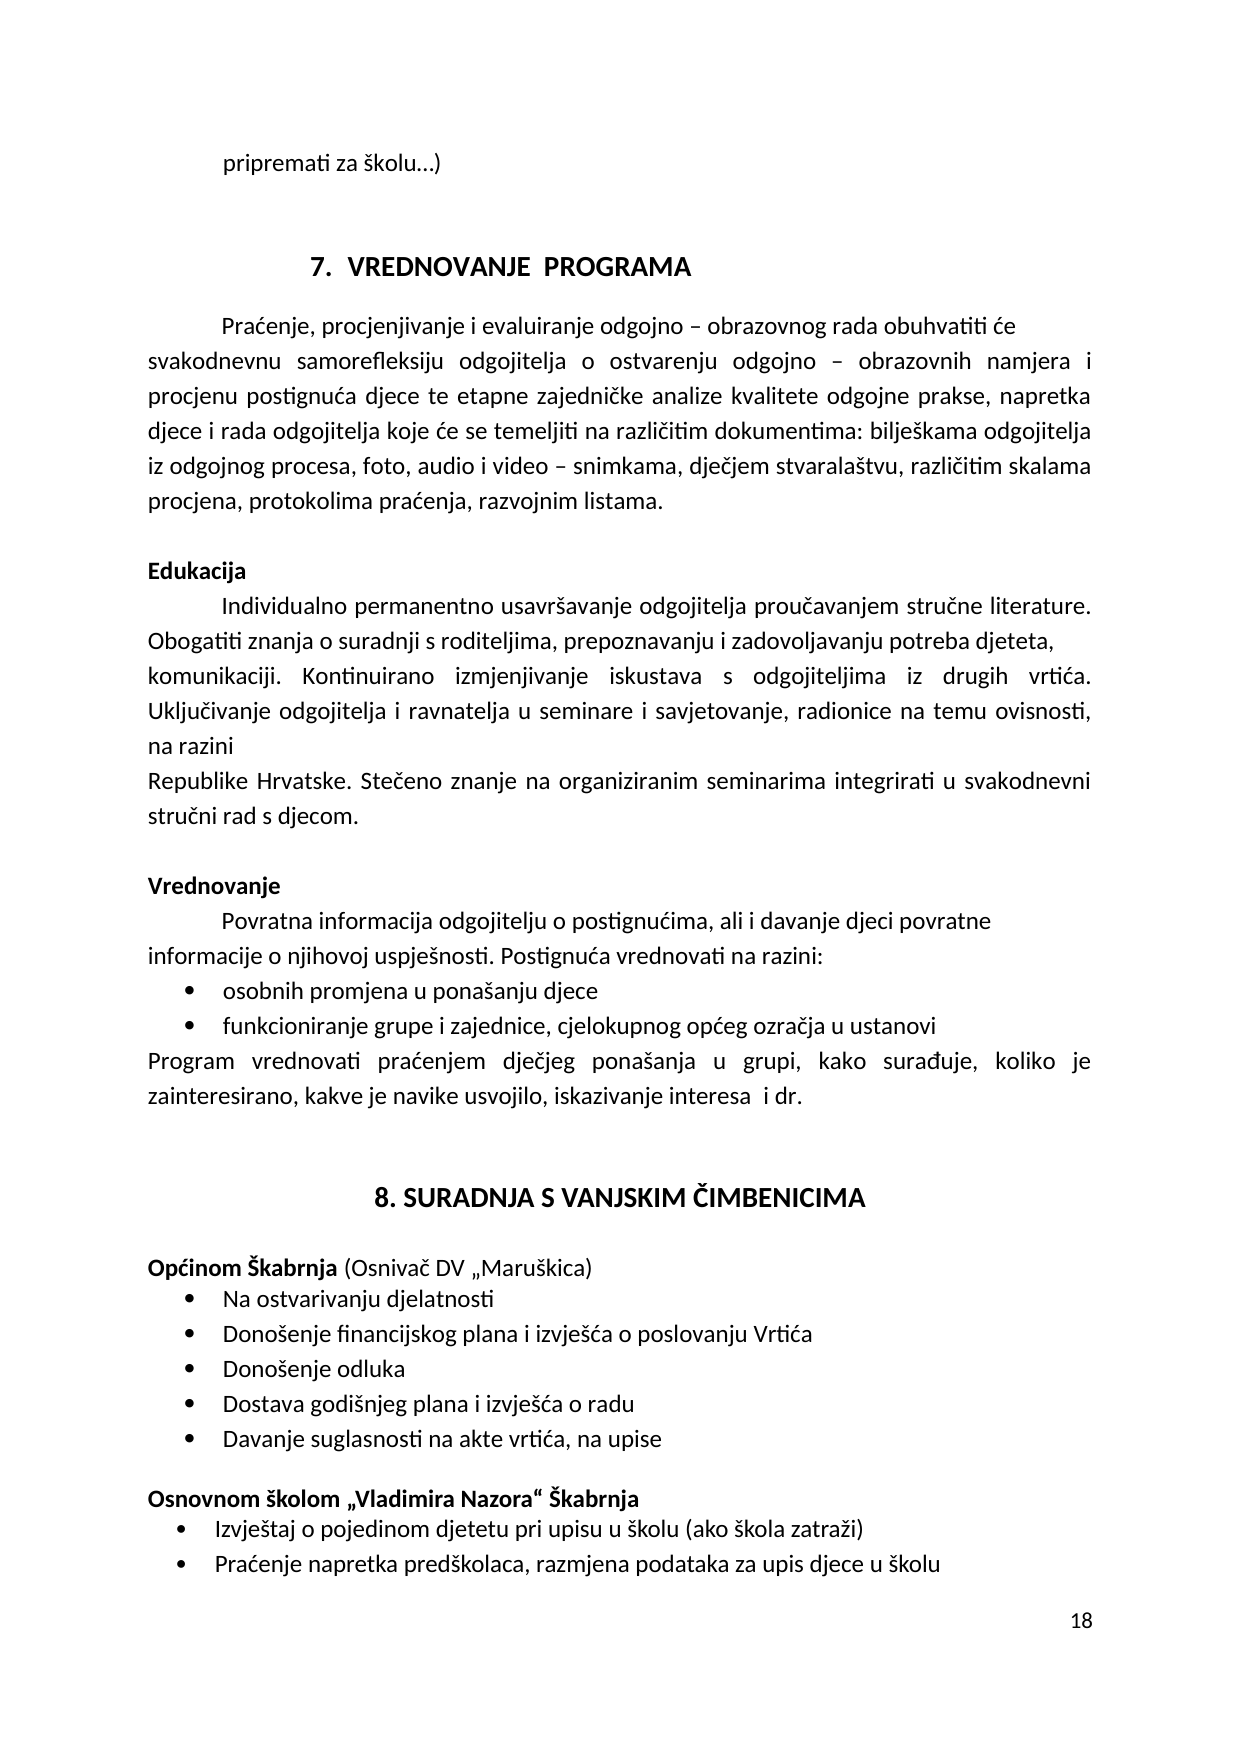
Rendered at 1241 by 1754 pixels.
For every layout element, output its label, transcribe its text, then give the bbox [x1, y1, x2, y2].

text informacije o njihovoj uspješnosti. Postignuća vrednovati na razini: [148, 940, 1093, 970]
list Donošenje odluka [185, 1353, 1093, 1383]
text svakodnevnu samorefleksiju odgojitelja o ostvarenju odgojno – obrazovnih namjera i procjenu postignuća djece te etapne zajedničke analize kvalitete odgojne prakse, napretka djece i rada odgojitelja koje će se temeljiti na različitim dokumentima: bilješkama odgojitelja iz odgojnog procesa, foto, audio i video – snimkama, dječjem stvaralaštvu, različitim skalama procjena, protokolima praćenja, razvojnim listama. [148, 345, 1093, 515]
list Na ostvarivanju djelatnosti [185, 1283, 1093, 1313]
text Program vrednovati praćenjem dječjeg ponašanja u grupi, kako surađuje, koliko je zainteresirano, kakve je navike usvojilo, iskazivanje interesa i dr. [148, 1045, 1093, 1110]
list Davanje suglasnosti na akte vrtića, na upise [185, 1423, 1093, 1453]
text Vrednovanje [148, 870, 1093, 900]
text Praćenje, procjenjivanje i evaluiranje odgojno – obrazovnog rada obuhvatiti će [148, 310, 1093, 340]
text komunikaciji. Kontinuirano izmjenjivanje iskustava s odgojiteljima iz drugih vrtića. Uključivanje odgojitelja i ravnatelja u seminare i savjetovanje, radionice na temu ovisnosti, na razini [148, 660, 1093, 760]
list osobnih promjena u ponašanju djece [185, 975, 1093, 1005]
text pripremati za školu…) [223, 148, 1093, 178]
text Individualno permanentno usavršavanje odgojitelja proučavanjem stručne literature. Obogatiti znanja o suradnji s roditeljima, prepoznavanju i zadovoljavanju potreba djeteta, [148, 590, 1093, 655]
list Dostava godišnjeg plana i izvješća o radu [185, 1388, 1093, 1418]
list Izvještaj o pojedinom djetetu pri upisu u školu (ako škola zatraži) [177, 1513, 1093, 1544]
text Republike Hrvatske. Stečeno znanje na organiziranim seminarima integrirati u svakodnevni stručni rad s djecom. [148, 765, 1093, 830]
text Povratna informacija odgojitelju o postignućima, ali i davanje djeci povratne [148, 905, 1093, 935]
list VREDNOVANJE PROGRAMA [310, 248, 1093, 284]
list Donošenje financijskog plana i izvješća o poslovanju Vrtića [185, 1318, 1093, 1348]
text 8. SURADNJA S VANJSKIM ČIMBENICIMA [148, 1179, 1093, 1215]
list Praćenje napretka predškolaca, razmjena podataka za upis djece u školu [177, 1548, 1093, 1579]
text Edukacija [148, 555, 1093, 585]
text Općinom Škabrnja (Osnivač DV „Maruškica) [148, 1252, 1093, 1283]
text Osnovnom školom „Vladimira Nazora“ Škabrnja [148, 1483, 1093, 1513]
list funkcioniranje grupe i zajednice, cjelokupnog općeg ozračja u ustanovi [185, 1010, 1093, 1040]
